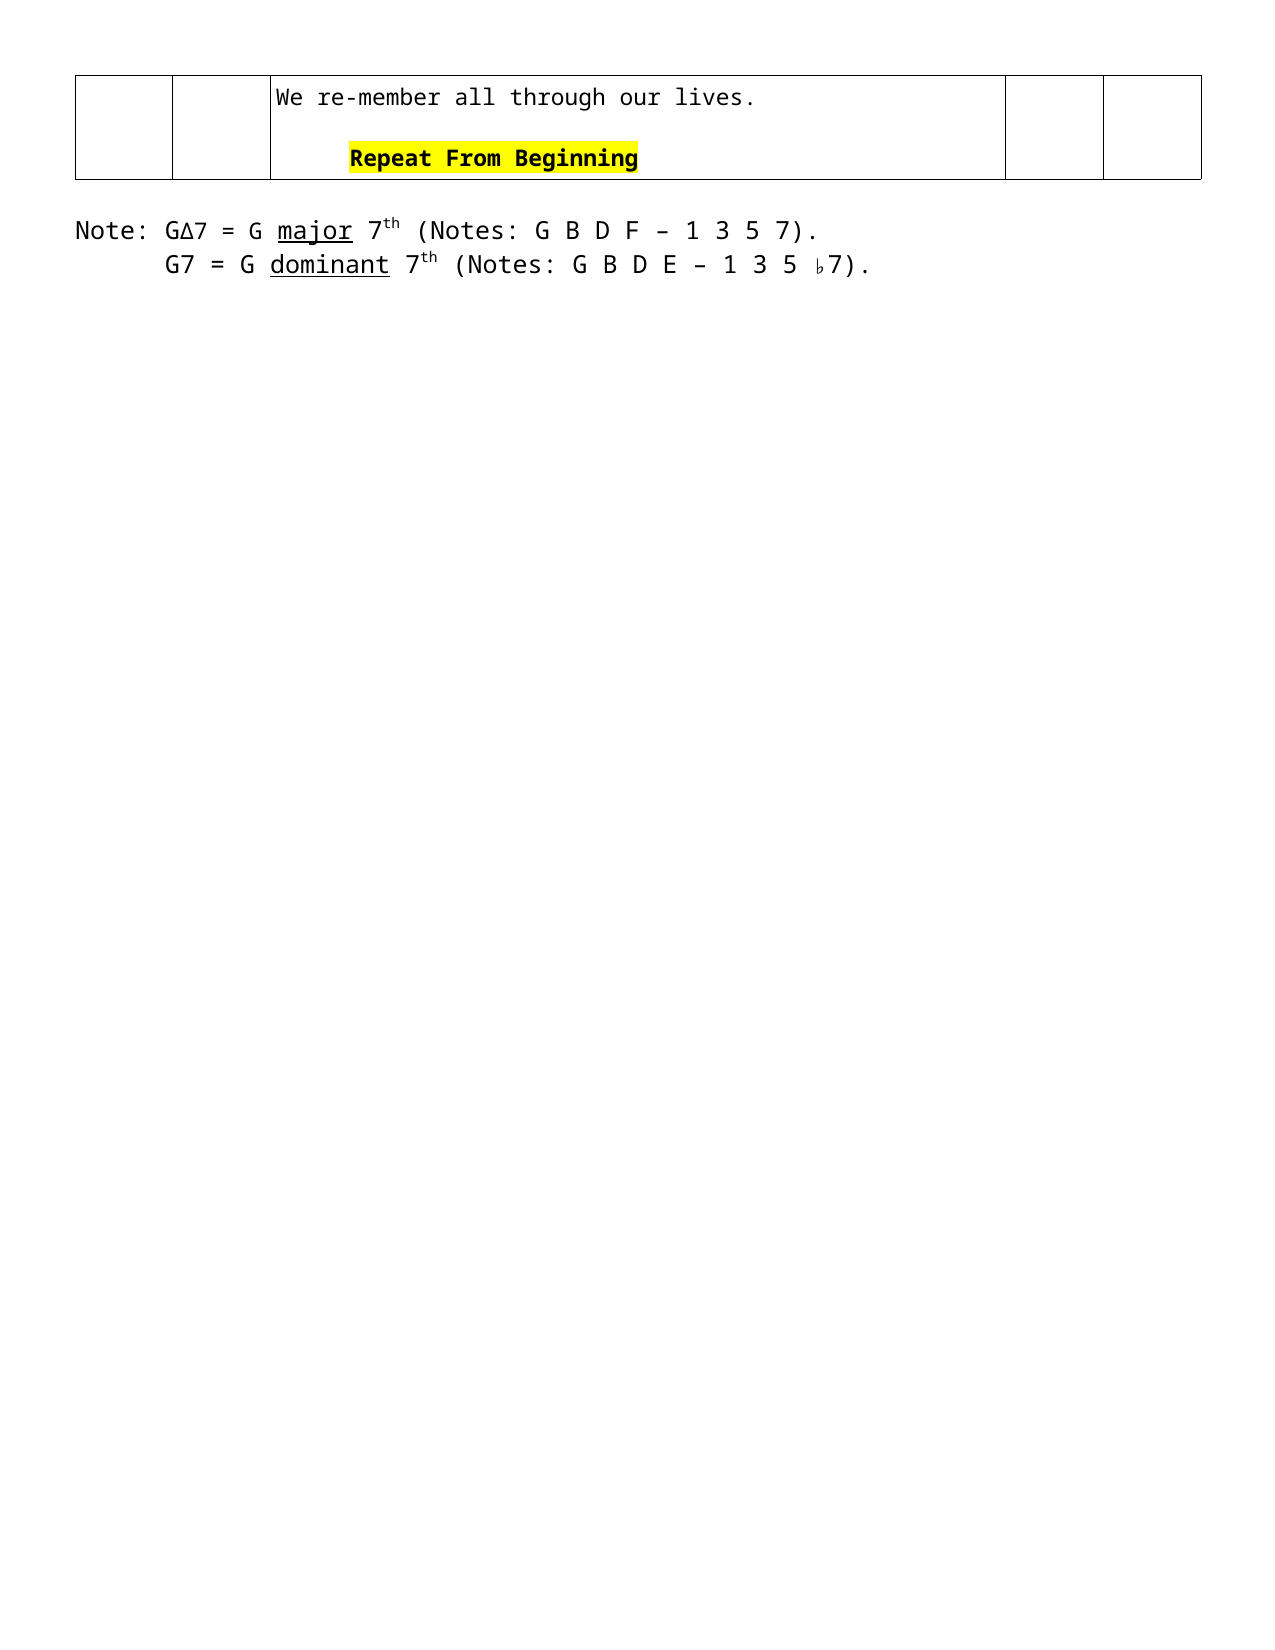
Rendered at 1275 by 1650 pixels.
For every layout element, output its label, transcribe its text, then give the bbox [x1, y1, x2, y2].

table_cell [1006, 76, 1103, 178]
table_cell We re-member all through our lives. Repeat From Beginning [271, 76, 1005, 178]
text Note: G∆7 = G major 7th (Notes: G B D F – 1 3 5 7). [75, 213, 1200, 247]
table_cell [76, 76, 172, 178]
table_cell [1104, 76, 1201, 178]
table_cell [173, 76, 270, 178]
text G7 = G dominant 7th (Notes: G B D E – 1 3 5 ♭7). [75, 247, 1200, 281]
